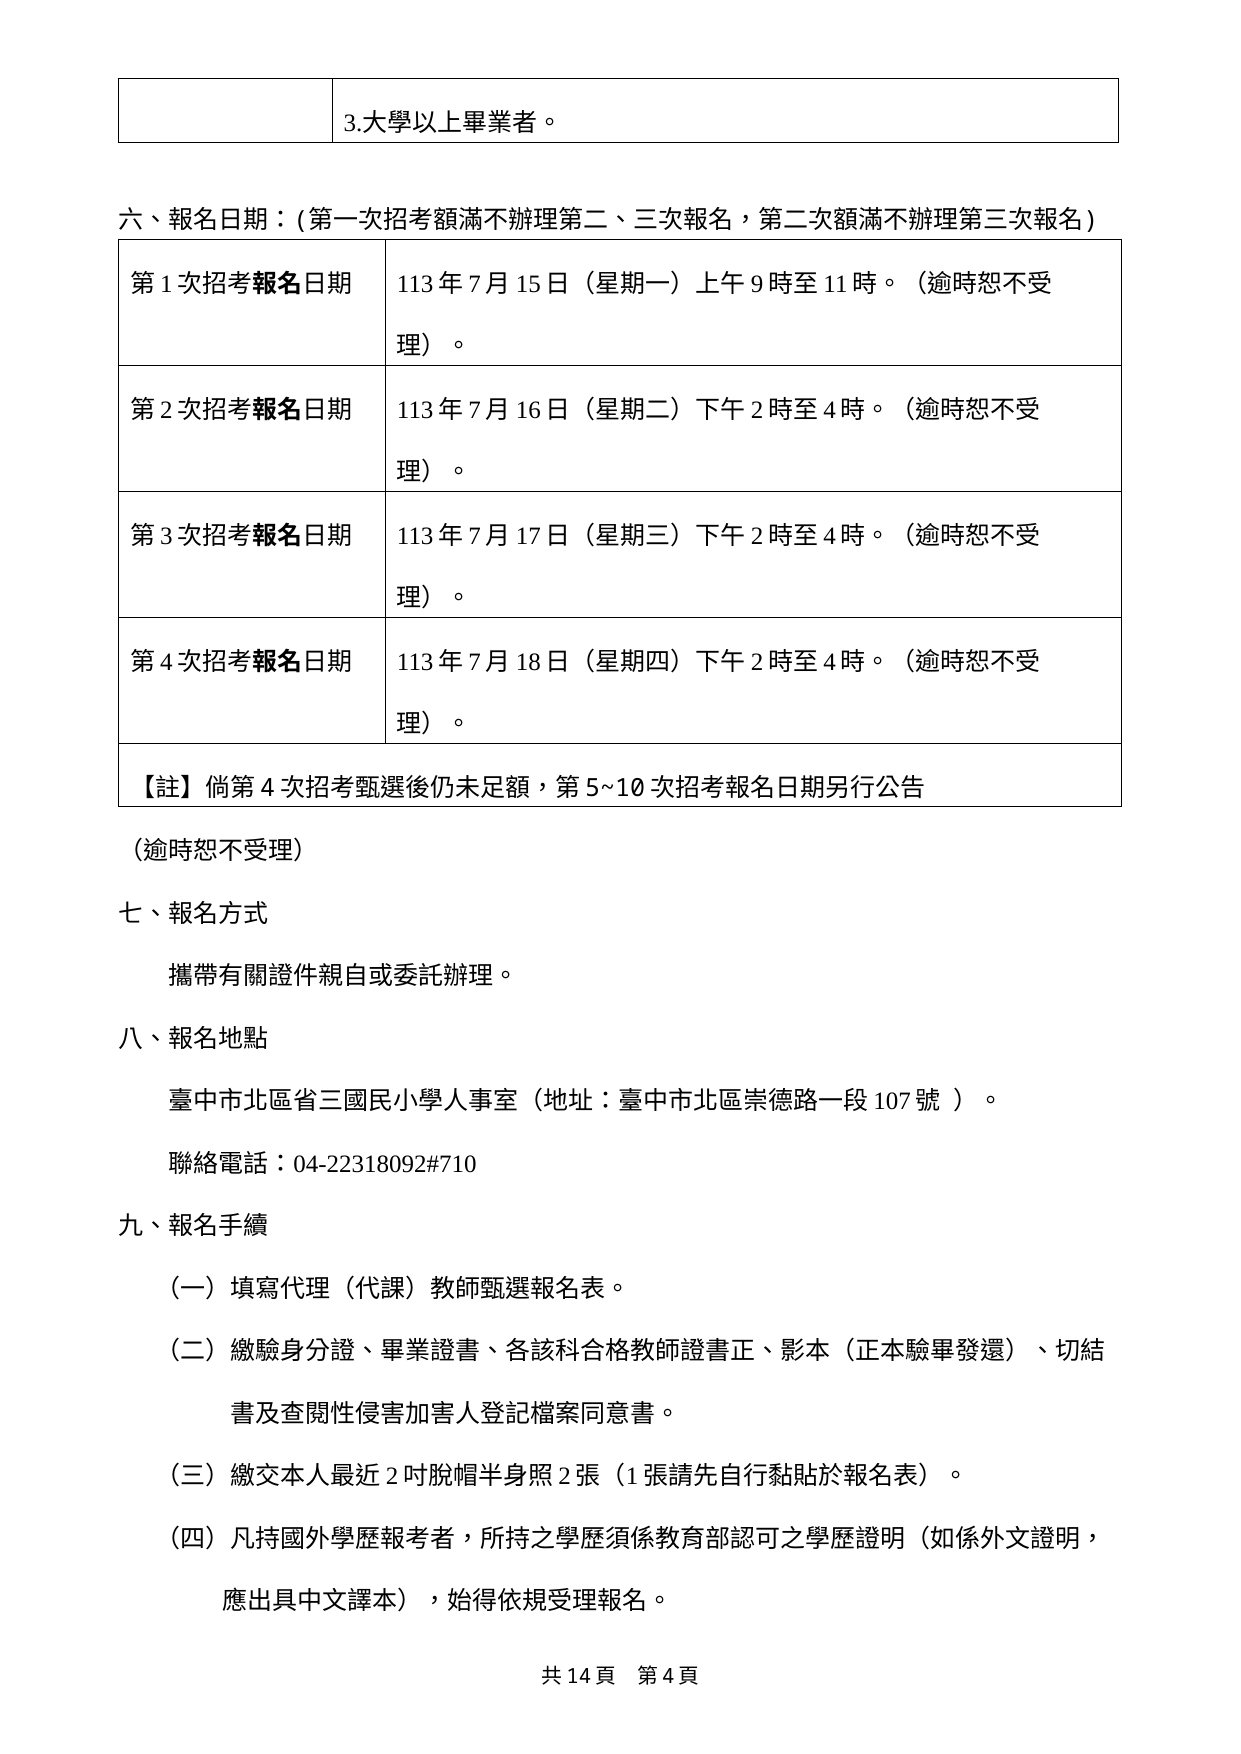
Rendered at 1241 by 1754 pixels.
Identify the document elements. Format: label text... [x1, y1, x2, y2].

table_cell 3.大學以上畢業者。 [333, 79, 1118, 142]
table_cell 第2次招考報名日期 [119, 366, 385, 491]
text （四）凡持國外學歷報考者，所持之學歷須係教育部認可之學歷證明（如係外文證明，應出具中文譯本），始得依規受理報名。 [156, 1495, 1122, 1620]
text （逾時恕不受理） [118, 807, 1122, 870]
table_cell 第3次招考報名日期 [119, 492, 385, 617]
table_cell 113年7月18日（星期四）下午2時至4時。（逾時恕不受理）。 [386, 618, 1121, 743]
text 七、報名方式 攜帶有關證件親自或委託辦理。 [118, 870, 1122, 995]
table_header 113年7月15日（星期一）上午9時至11時。（逾時恕不受理）。 [386, 240, 1121, 364]
text （三）繳交本人最近2吋脫帽半身照2張（1張請先自行黏貼於報名表）。 [156, 1432, 1122, 1495]
text 九、報名手續 [118, 1182, 1122, 1245]
table_cell 第4次招考報名日期 [119, 618, 385, 743]
table_header 第1次招考報名日期 [119, 240, 385, 364]
table_cell [119, 79, 332, 142]
text （二）繳驗身分證、畢業證書、各該科合格教師證書正、影本（正本驗畢發還）、切結書及查閱性侵害加害人登記檔案同意書。 [156, 1307, 1122, 1432]
text 六、報名日期：(第一次招考額滿不辦理第二、三次報名，第二次額滿不辦理第三次報名) [118, 176, 1122, 238]
table_cell 【註】倘第4次招考甄選後仍未足額，第5~10次招考報名日期另行公告 [119, 744, 1121, 806]
table_cell 113年7月17日（星期三）下午2時至4時。（逾時恕不受理）。 [386, 492, 1121, 617]
text 八、報名地點 臺中市北區省三國民小學人事室（地址：臺中市北區崇德路一段107號 ）。 [118, 995, 1122, 1120]
text （一）填寫代理（代課）教師甄選報名表。 [118, 1245, 1122, 1307]
table_cell 113年7月16日（星期二）下午2時至4時。（逾時恕不受理）。 [386, 366, 1121, 491]
text 聯絡電話：04-22318092#710 [168, 1120, 1122, 1182]
